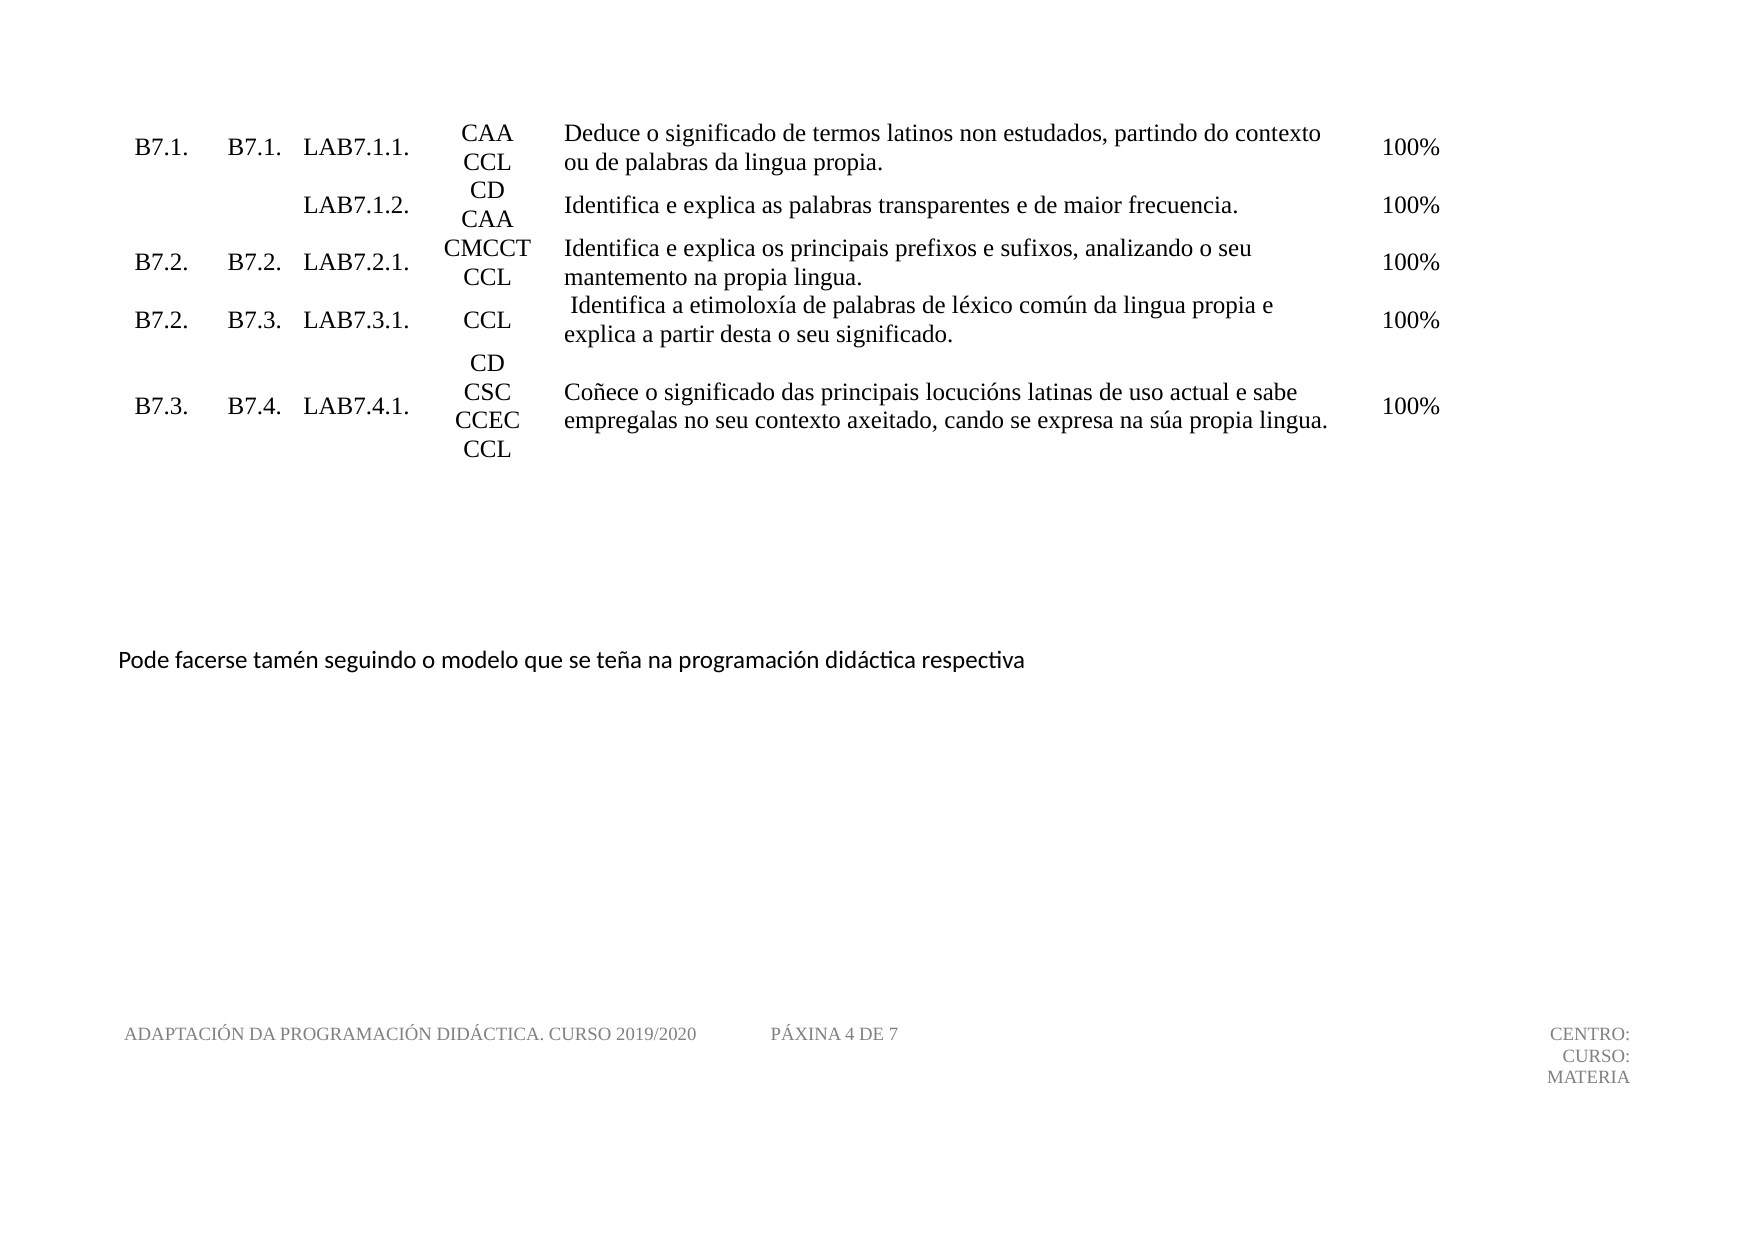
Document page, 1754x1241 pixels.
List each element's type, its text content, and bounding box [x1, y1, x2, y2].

table_cell Identifica e explica as palabras transparentes e de maior frecuencia. [561, 176, 1344, 233]
text Pode facerse tamén seguindo o modelo que se teña na programación didáctica respectiva [118, 644, 1636, 675]
table_cell 100% [1344, 233, 1478, 291]
table_cell B7.3. [211, 291, 298, 348]
table_cell Coñece o significado das principais locucións latinas de uso actual e sabe empregalas no seu contexto axeitado, cando se expresa na súa propia lingua. [561, 348, 1344, 463]
table_cell LAB7.4.1. [298, 348, 414, 463]
table_cell [112, 176, 211, 233]
table_cell B7.1. [112, 118, 211, 176]
table_cell LAB7.1.1. [298, 118, 414, 176]
table_cell B7.2. [112, 233, 211, 291]
table_cell B7.4. [211, 348, 298, 463]
table_cell 100% [1344, 118, 1478, 176]
table_cell CAA CCL [414, 118, 561, 176]
table_cell 100% [1344, 176, 1478, 233]
table_cell 100% [1344, 291, 1478, 348]
table_cell B7.2. [112, 291, 211, 348]
table_cell CCL [414, 291, 561, 348]
table_cell CMCCT CCL [414, 233, 561, 291]
table_cell LAB7.2.1. [298, 233, 414, 291]
table_cell B7.2. [211, 233, 298, 291]
table_cell CD CAA [414, 176, 561, 233]
table_cell CD CSC CCEC CCL [414, 348, 561, 463]
table_cell Deduce o significado de termos latinos non estudados, partindo do contexto ou de palabras da lingua propia. [561, 118, 1344, 176]
table_cell [211, 176, 298, 233]
table_cell LAB7.3.1. [298, 291, 414, 348]
table_cell B7.3. [112, 348, 211, 463]
table_cell B7.1. [211, 118, 298, 176]
table_cell 100% [1344, 348, 1478, 463]
table_cell LAB7.1.2. [298, 176, 414, 233]
table_cell Identifica a etimoloxía de palabras de léxico común da lingua propia e explica a partir desta o seu significado. [561, 291, 1344, 348]
table_cell Identifica e explica os principais prefixos e sufixos, analizando o seu mantemento na propia lingua. [561, 233, 1344, 291]
